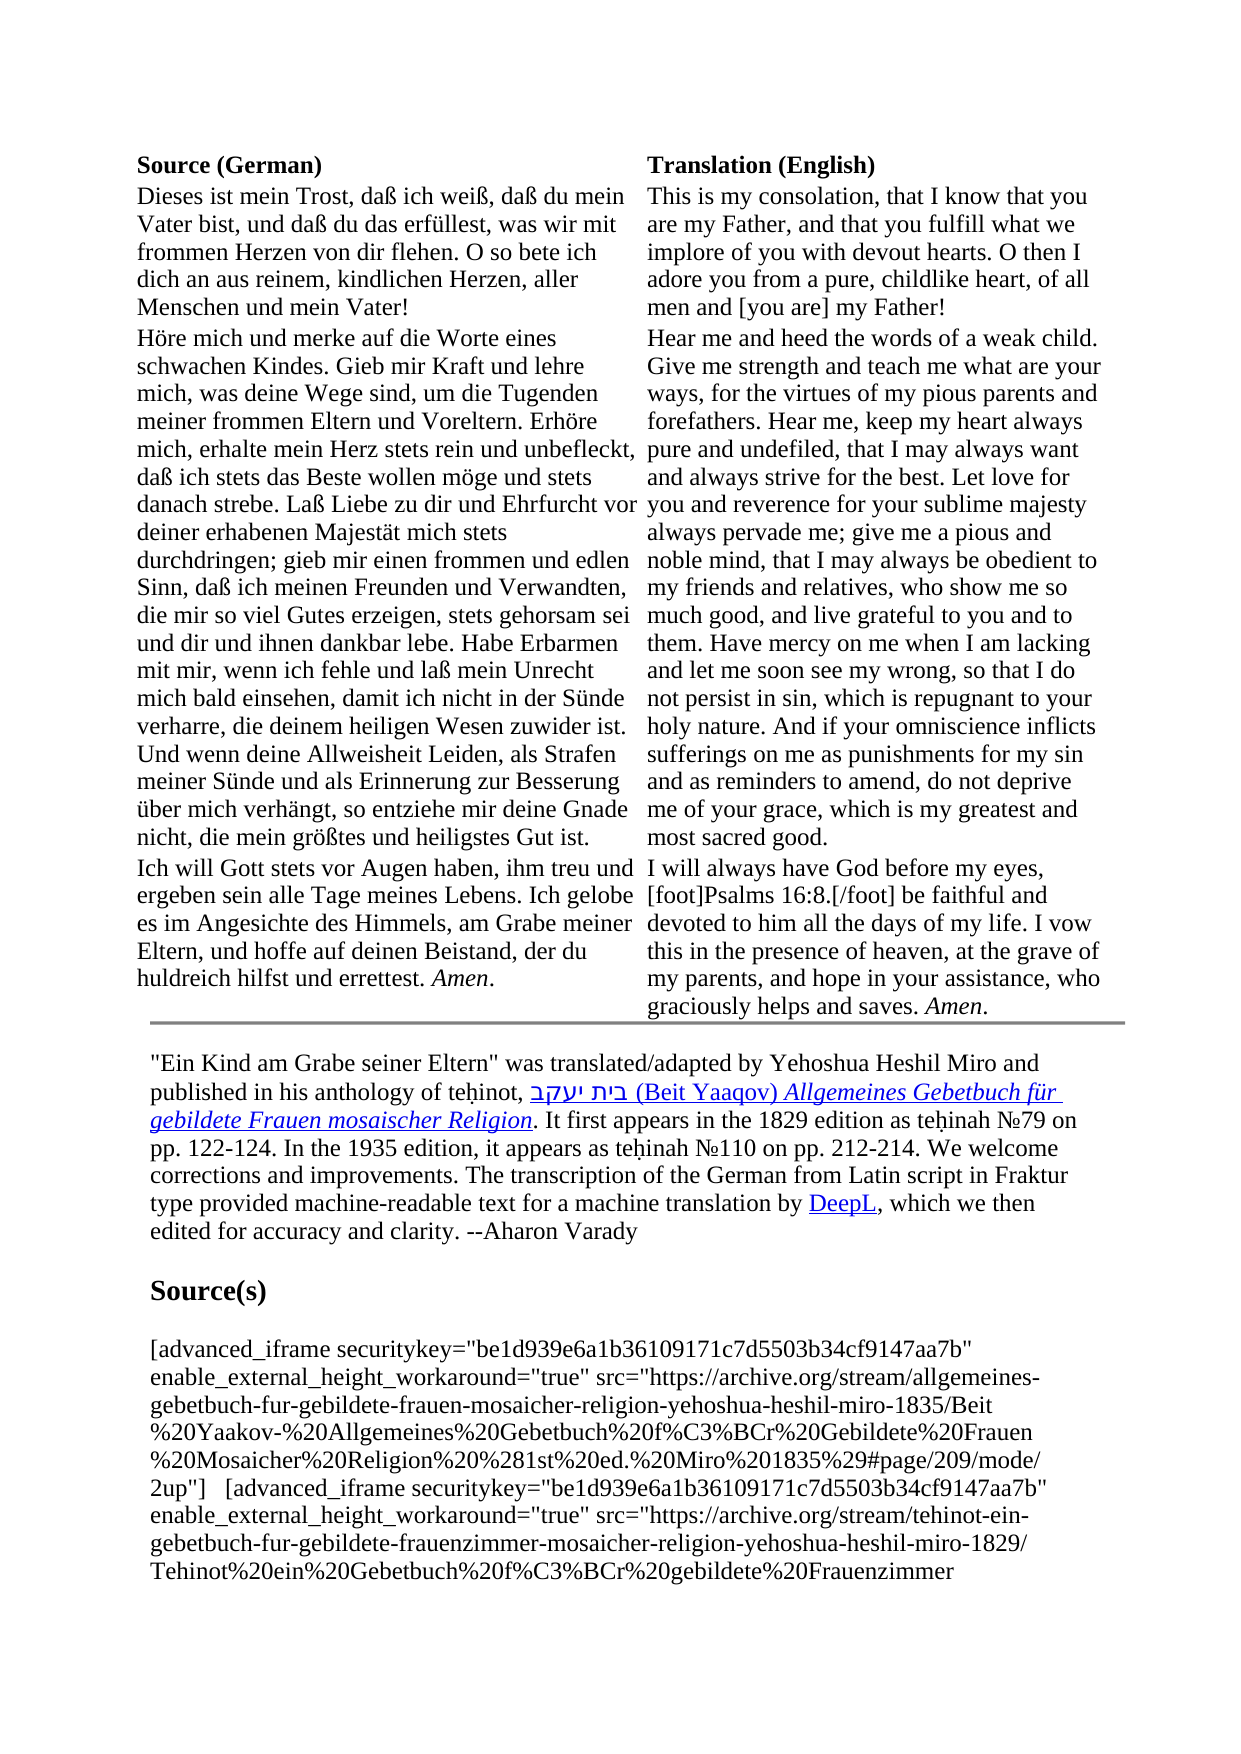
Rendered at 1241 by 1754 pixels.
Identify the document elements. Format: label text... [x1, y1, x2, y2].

table_cell Höre mich und merke auf die Worte eines schwachen Kindes. Gieb mir Kraft und lehre mich, was deine Wege sind, um die Tugenden meiner frommen Eltern und Voreltern. Erhöre mich, erhalte mein Herz stets rein und unbefleckt, daß ich stets das Beste wollen möge und stets danach strebe. Laß Liebe zu dir und Ehrfurcht vor deiner erhabenen Majestät mich stets durchdringen; gieb mir einen frommen und edlen Sinn, daß ich meinen Freunden und Verwandten, die mir so viel Gutes erzeigen, stets gehorsam sei und dir und ihnen dankbar lebe. Habe Erbarmen mit mir, wenn ich fehle und laß mein Unrecht mich bald einsehen, damit ich nicht in der Sünde verharre, die deinem heiligen Wesen zuwider ist. Und wenn deine Allweisheit Leiden, als Strafen meiner Sünde und als Erinnerung zur Besserung über mich verhängt, so entziehe mir deine Gnade nicht, die mein größtes und heiligstes Gut ist. [135, 323, 645, 852]
table_header Translation (English) [645, 150, 1105, 181]
table_header Source (German) [135, 150, 645, 181]
table_cell Ich will Gott stets vor Augen haben, ihm treu und ergeben sein alle Tage meines Lebens. Ich gelobe es im Angesichte des Himmels, am Grabe meiner Eltern, und hoffe auf deinen Beistand, der du huldreich hilfst und errettest. Amen. [135, 852, 645, 1021]
text "Ein Kind am Grabe seiner Eltern" was translated/adapted by Yehoshua Heshil Miro and published in his anthology of teḥinot, בית יעקב (Beit Yaaqov) Allgemeines Gebetbuch für gebildete Frauen mosaischer Religion. It first appears in the 1829 edition as teḥinah №79 on pp. 122-124. In the 1935 edition, it appears as teḥinah №110 on pp. 212-214. We welcome corrections and improvements. The transcription of the German from Latin script in Fraktur type provided machine-readable text for a machine translation by DeepL, which we then edited for accuracy and clarity. --Aharon Varady [150, 1049, 1090, 1244]
table_cell Hear me and heed the words of a weak child. Give me strength and teach me what are your ways, for the virtues of my pious parents and forefathers. Hear me, keep my heart always pure and undefiled, that I may always want and always strive for the best. Let love for you and reverence for your sublime majesty always pervade me; give me a pious and noble mind, that I may always be obedient to my friends and relatives, who show me so much good, and live grateful to you and to them. Have mercy on me when I am lacking and let me soon see my wrong, so that I do not persist in sin, which is repugnant to your holy nature. And if your omniscience inflicts sufferings on me as punishments for my sin and as reminders to amend, do not deprive me of your grace, which is my greatest and most sacred good. [645, 323, 1105, 852]
subtitle Source(s) [150, 1274, 1090, 1306]
table_cell I will always have God before my eyes,[foot]Psalms 16:8.[/foot] be faithful and devoted to him all the days of my life. I vow this in the presence of heaven, at the grave of my parents, and hope in your assistance, who graciously helps and saves. Amen. [645, 852, 1105, 1021]
table_cell Dieses ist mein Trost, daß ich weiß, daß du mein Vater bist, und daß du das erfüllest, was wir mit frommen Herzen von dir flehen. O so bete ich dich an aus reinem, kindlichen Herzen, aller Menschen und mein Vater! [135, 181, 645, 322]
text [advanced_iframe securitykey="be1d939e6a1b36109171c7d5503b34cf9147aa7b" enable_external_height_workaround="true" src="https://archive.org/stream/allgemeines-gebetbuch-fur-gebildete-frauen-mosaicher-religion-yehoshua-heshil-miro-1835/Beit%20Yaakov-%20Allgemeines%20Gebetbuch%20f%C3%BCr%20Gebildete%20Frauen%20Mosaicher%20Religion%20%281st%20ed.%20Miro%201835%29#page/209/mode/2up"] [advanced_iframe securitykey="be1d939e6a1b36109171c7d5503b34cf9147aa7b" enable_external_height_workaround="true" src="https://archive.org/stream/tehinot-ein-gebetbuch-fur-gebildete-frauenzimmer-mosaicher-religion-yehoshua-heshil-miro-1829/Tehinot%20ein%20Gebetbuch%20f%C3%BCr%20gebildete%20Frauenzimmer [150, 1335, 1090, 1585]
table_cell This is my consolation, that I know that you are my Father, and that you fulfill what we implore of you with devout hearts. O then I adore you from a pure, childlike heart, of all men and [you are] my Father! [645, 181, 1105, 322]
